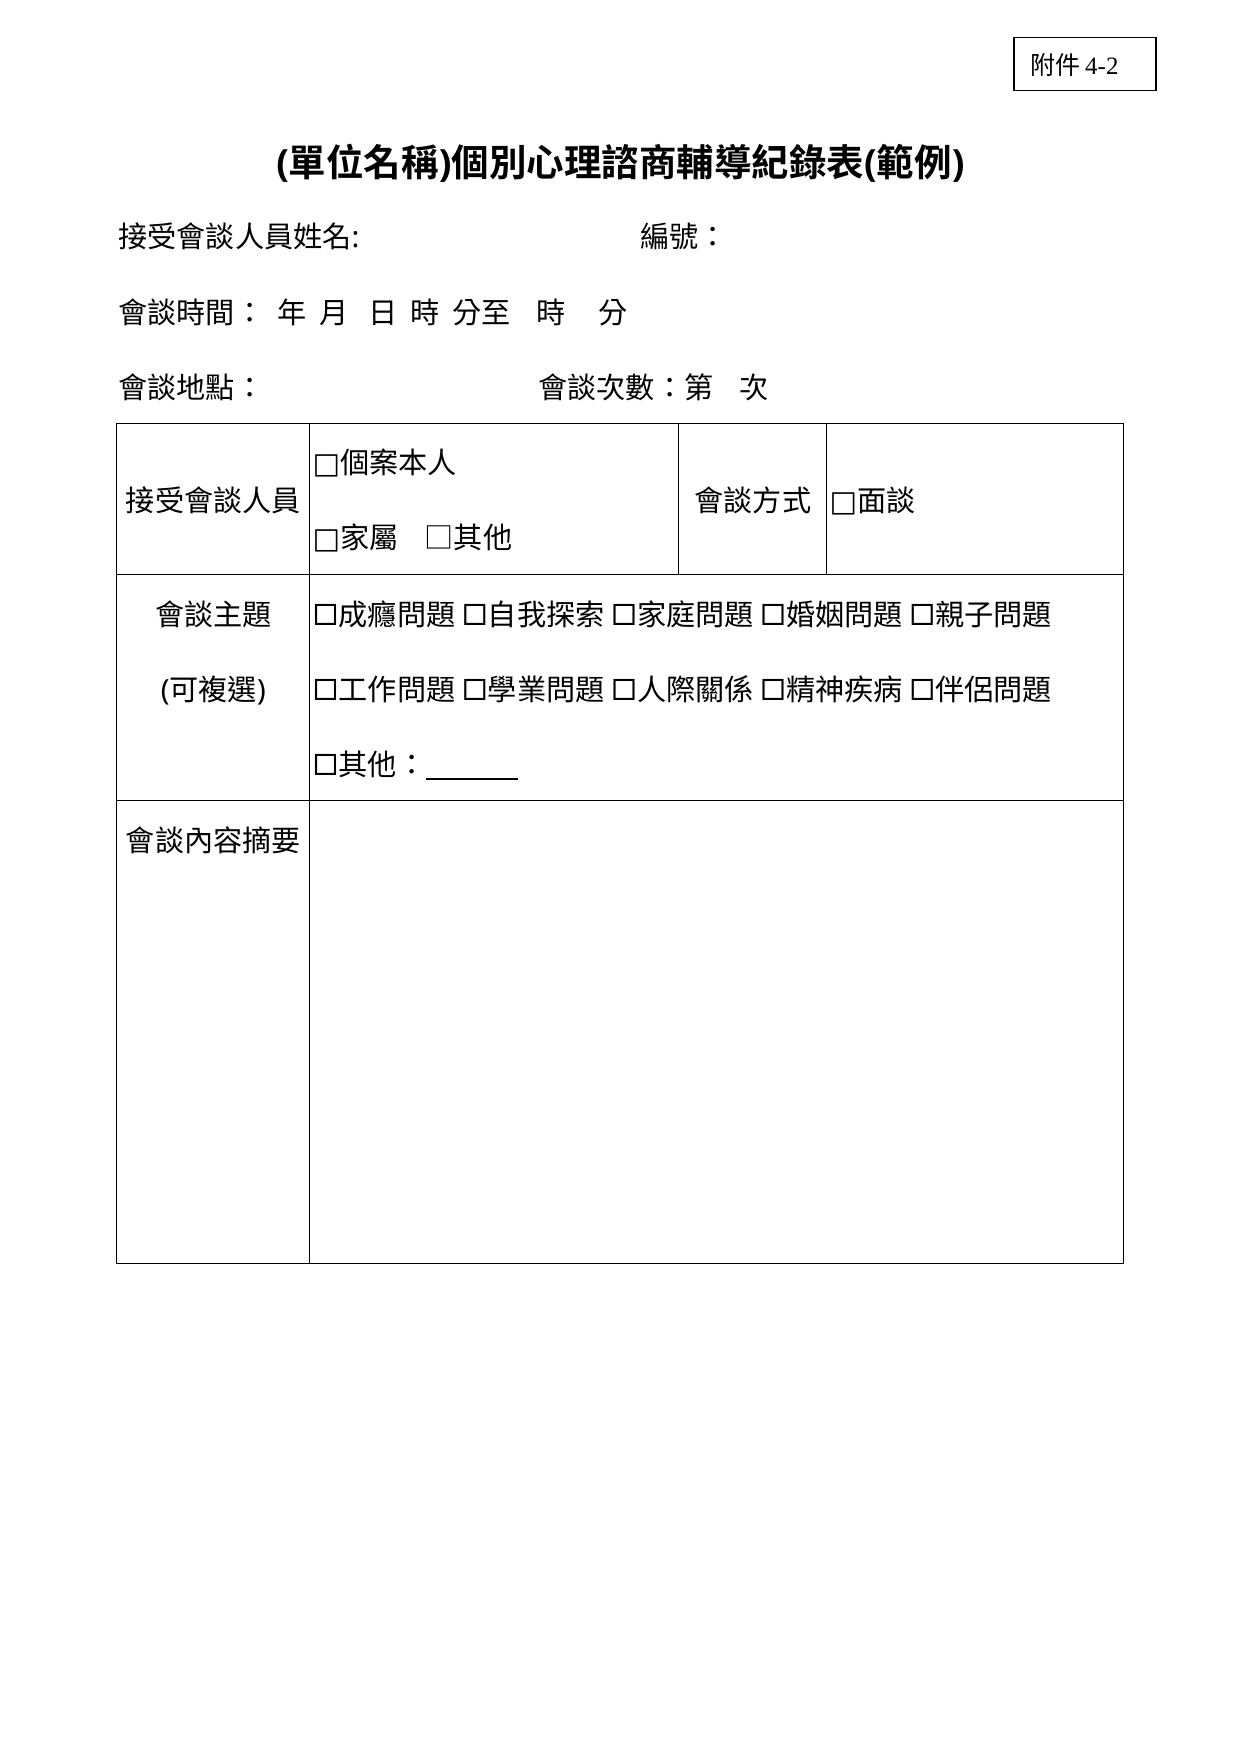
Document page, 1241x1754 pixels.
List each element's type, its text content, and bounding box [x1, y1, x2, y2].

table_header □面談 [827, 424, 1123, 574]
text [1015, 38, 1155, 90]
text 附件4-2 [1030, 46, 1140, 82]
text 會談時間： 年 月 日 時 分至 時 分 [118, 273, 1194, 348]
table_cell 會談主題 (可複選) [117, 575, 309, 800]
text 會談地點： 會談次數：第 次 [118, 348, 1122, 423]
text 接受會談人員姓名: 編號： [118, 198, 1122, 273]
table_header 會談方式 [679, 424, 826, 574]
table_cell 會談內容摘要 [117, 801, 309, 1263]
table_cell [310, 801, 1123, 1263]
table_cell 成癮問題 自我探索 家庭問題 婚姻問題 親子問題 工作問題 學業問題 人際關係 精神疾病 伴侶問題 其他： [310, 575, 1123, 800]
text (單位名稱)個別心理諮商輔導紀錄表(範例) [118, 123, 1122, 198]
table_header 接受會談人員 [117, 424, 309, 574]
table_header □個案本人 □家屬 □其他 [310, 424, 678, 574]
